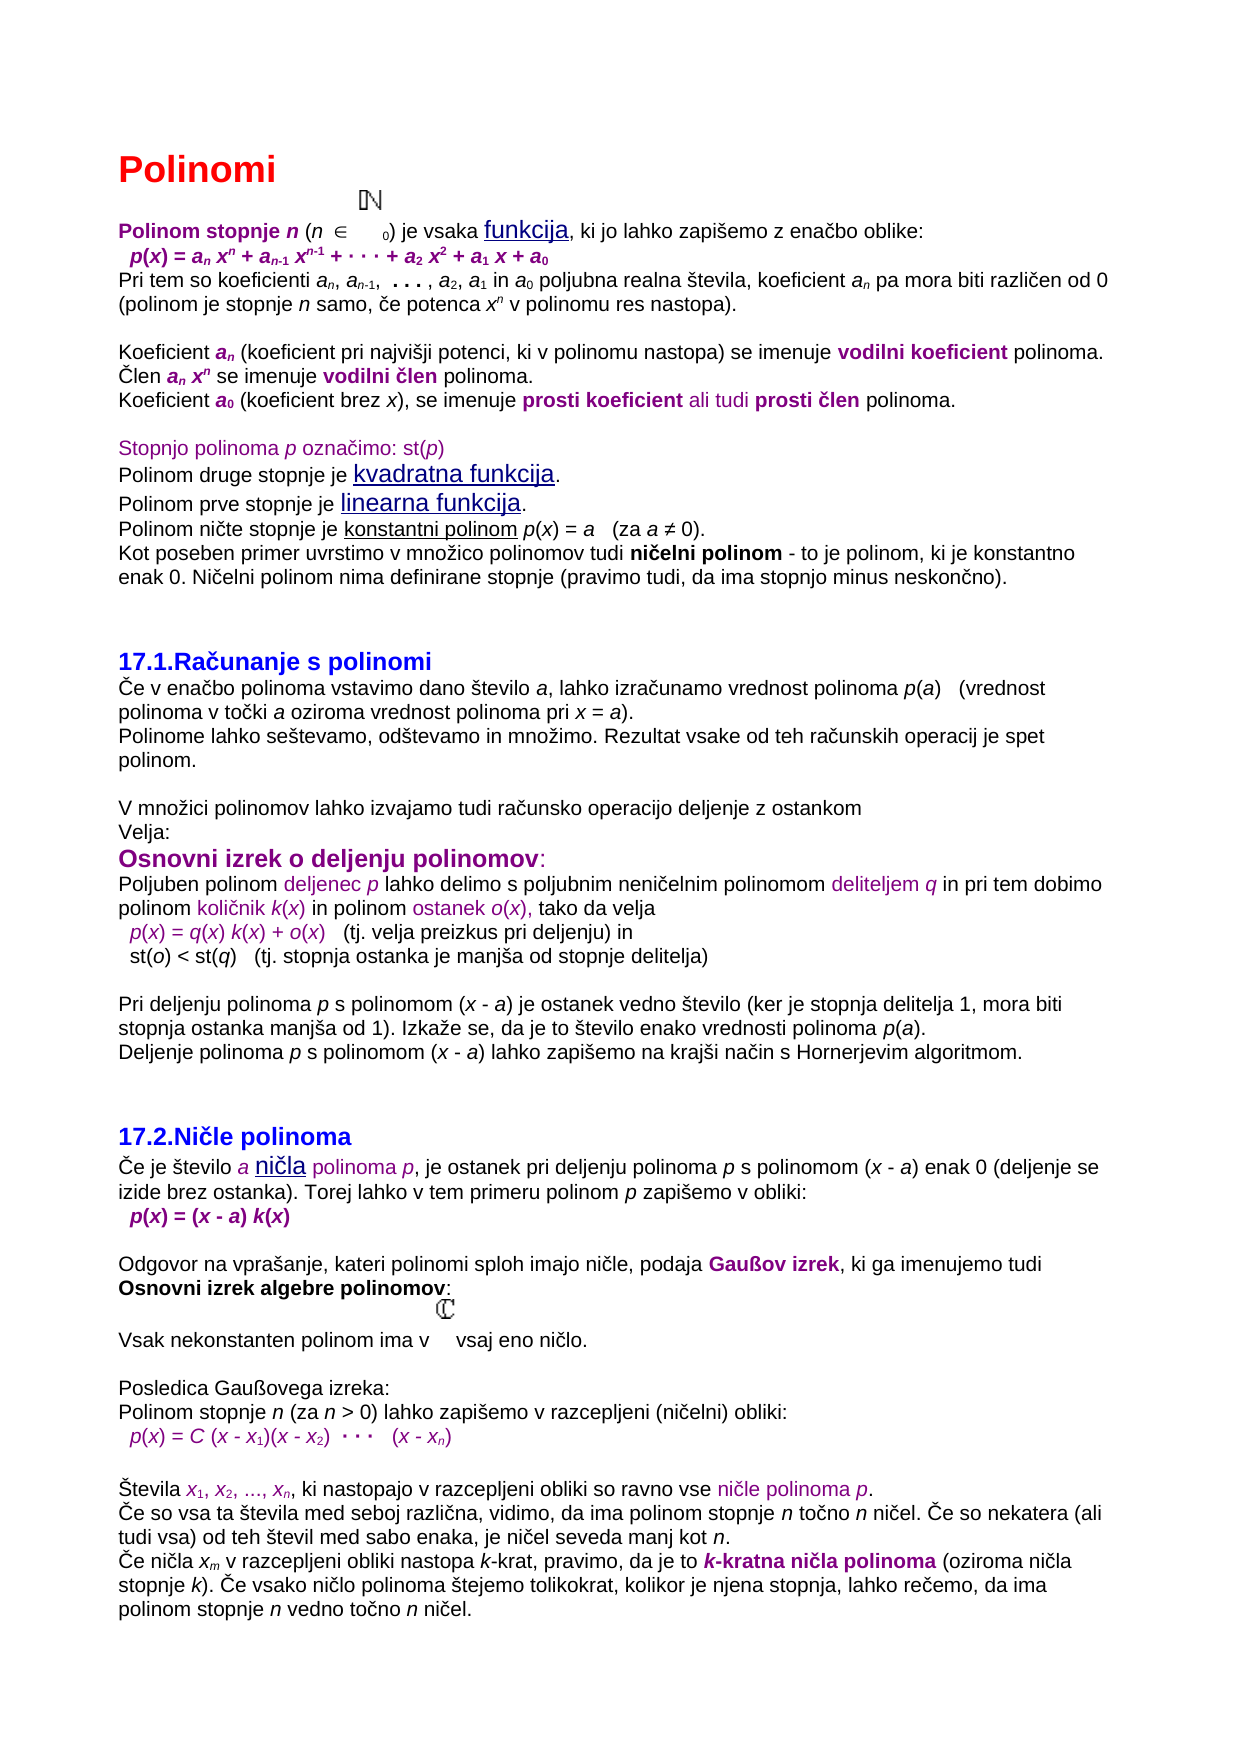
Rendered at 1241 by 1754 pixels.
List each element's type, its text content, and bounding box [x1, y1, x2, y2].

picture [358, 190, 383, 210]
text 17.1.Računanje s polinomi Če v enačbo polinoma vstavimo dano število a, lahko izračunamo vrednost polinoma p(a) (vrednost polinoma v točki a oziroma vrednost polinoma pri x = a). Polinome lahko seštevamo, odštevamo in množimo. Rezultat vsake od teh računskih operacij je spet polinom. V množici polinomov lahko izvajamo tudi računsko operacijo deljenje z ostankom Velja: Osnovni izrek o deljenju polinomov: Poljuben polinom deljenec p lahko delimo s poljubnim neničelnim polinomom deliteljem q in pri tem dobimo polinom količnik k(x) in polinom ostanek o(x), tako da velja p(x) = q(x) k(x) + o(x) (tj. velja preizkus pri deljenju) in st(o) < st(q) (tj. stopnja ostanka je manjša od stopnje delitelja) Pri deljenju polinoma p s polinomom (x - a) je ostanek vedno število (ker je stopnja delitelja 1, mora biti stopnja ostanka manjša od 1). Izkaže se, da je to število enako vrednosti polinoma p(a). Deljenje polinoma p s polinomom (x - a) lahko zapišemo na krajši način s Hornerjevim algoritmom. [118, 647, 1122, 1064]
text 17.2.Ničle polinoma Če je število a ničla polinoma p, je ostanek pri deljenju polinoma p s polinomom (x - a) enak 0 (deljenje se izide brez ostanka). Torej lahko v tem primeru polinom p zapišemo v obliki: p(x) = (x - a) k(x) Odgovor na vprašanje, kateri polinomi sploh imajo ničle, podaja Gaußov izrek, ki ga imenujemo tudi Osnovni izrek algebre polinomov: Vsak nekonstanten polinom ima v vsaj eno ničlo. Posledica Gaußovega izreka: Polinom stopnje n (za n > 0) lahko zapišemo v razcepljeni (ničelni) obliki: p(x) = C (x - x1)(x - x2) · · · (x - xn) Števila x1, x2, ..., xn, ki nastopajo v razcepljeni obliki so ravno vse ničle polinoma p. Če so vsa ta števila med seboj različna, vidimo, da ima polinom stopnje n točno n ničel. Če so nekatera (ali tudi vsa) od teh števil med sabo enaka, je ničel seveda manj kot n. Če ničla xm v razcepljeni obliki nastopa k-krat, pravimo, da je to k-kratna ničla polinoma (oziroma ničla stopnje k). Če vsako ničlo polinoma štejemo tolikokrat, kolikor je njena stopnja, lahko rečemo, da ima polinom stopnje n vedno točno n ničel. [118, 1122, 1122, 1620]
text Polinomi Polinom stopnje n (n0) je vsaka funkcija, ki jo lahko zapišemo z enačbo oblike: p(x) = an xn + an-1 xn-1 + · · · + a2 x2 + a1 x + a0 Pri tem so koeficienti an, an-1, . . . , a2, a1 in a0 poljubna realna števila, koeficient an pa mora biti različen od 0 (polinom je stopnje n samo, če potenca xn v polinomu res nastopa). Koeficient an (koeficient pri najvišji potenci, ki v polinomu nastopa) se imenuje vodilni koeficient polinoma. Člen an xn se imenuje vodilni člen polinoma. Koeficient a0 (koeficient brez x), se imenuje prosti koeficient ali tudi prosti člen polinoma. Stopnjo polinoma p označimo: st(p) Polinom druge stopnje je kvadratna funkcija. Polinom prve stopnje je linearna funkcija. Polinom ničte stopnje je konstantni polinom p(x) = a (za a ≠ 0). Kot poseben primer uvrstimo v množico polinomov tudi ničelni polinom - to je polinom, ki je konstantno enak 0. Ničelni polinom nima definirane stopnje (pravimo tudi, da ima stopnjo minus neskončno). [118, 147, 1122, 589]
picture [435, 1299, 456, 1319]
